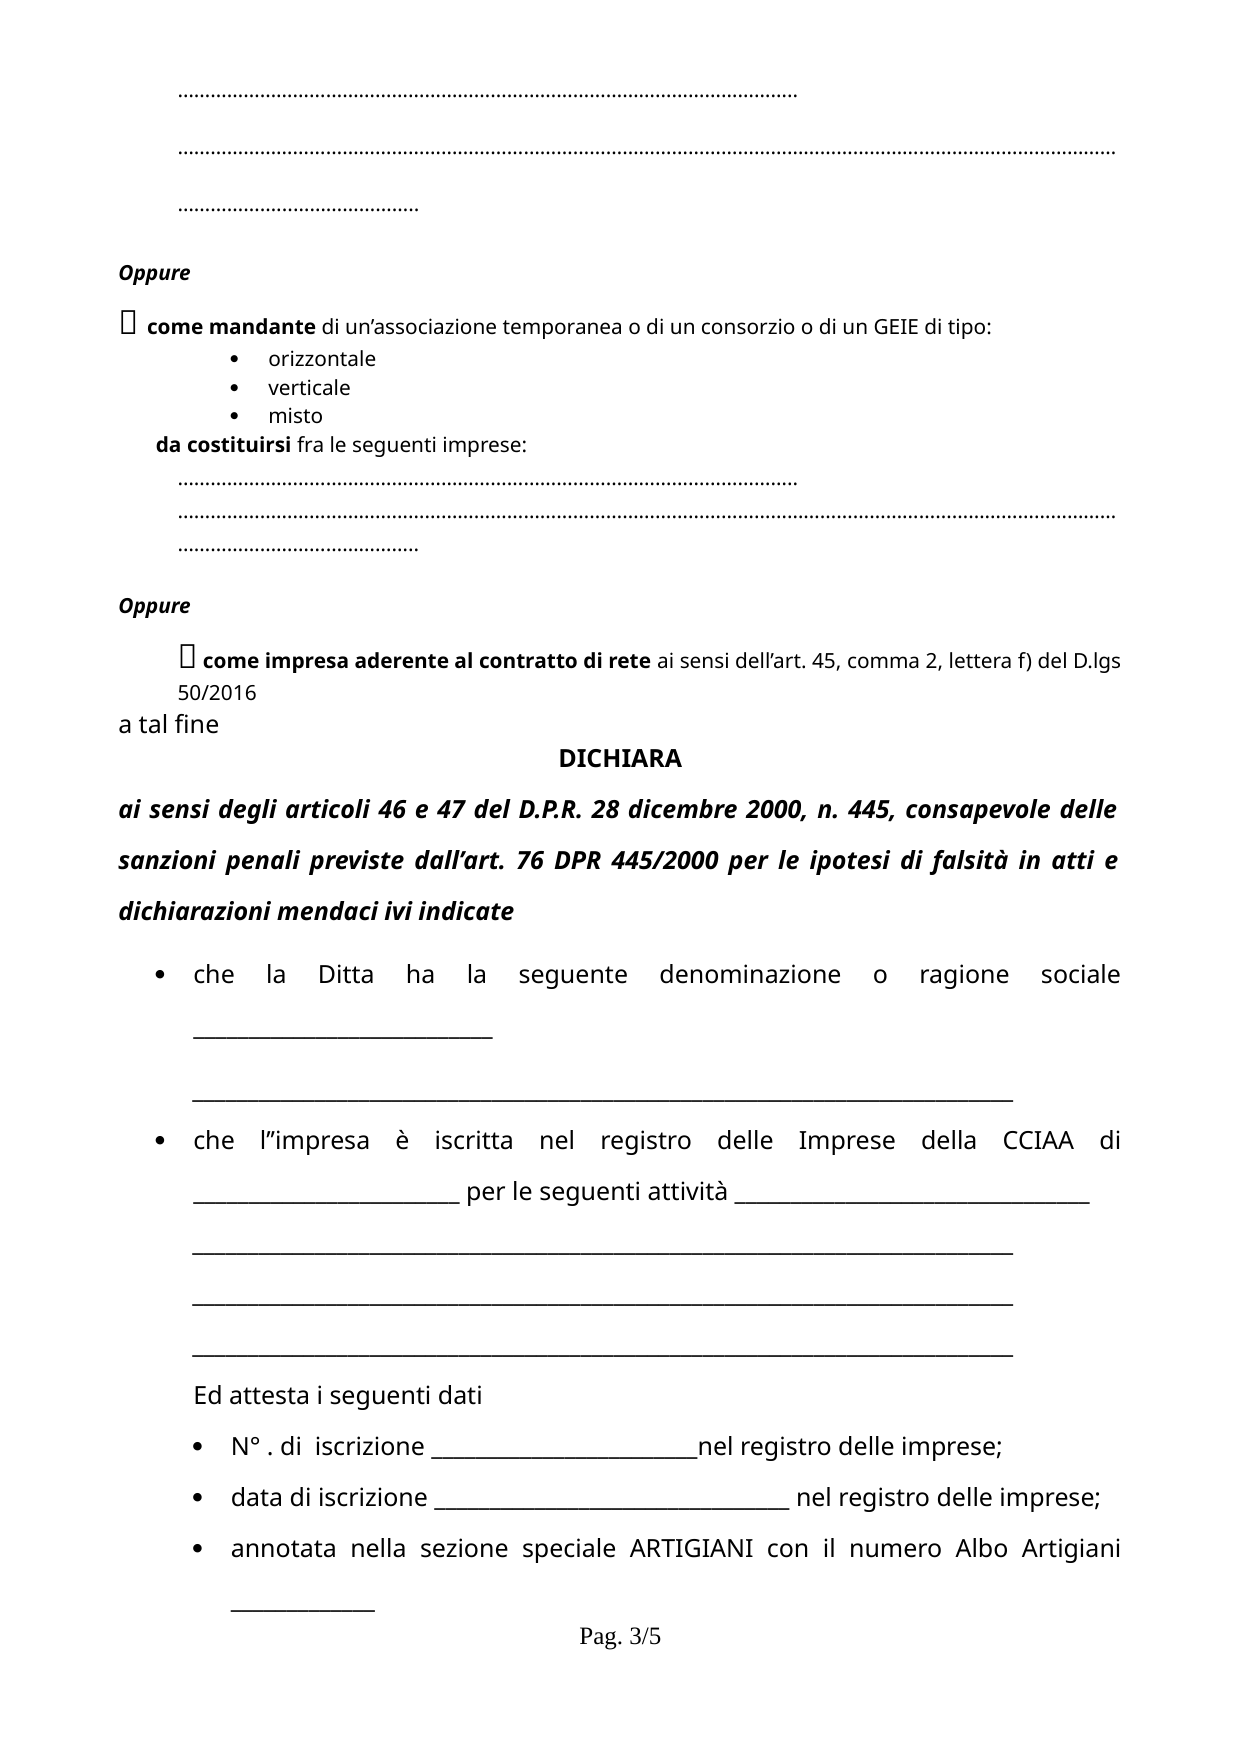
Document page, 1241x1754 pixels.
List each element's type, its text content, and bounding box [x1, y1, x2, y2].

text __________________________________________________________________________ [118, 1225, 1122, 1259]
list verticale [231, 373, 1122, 401]
list che la Ditta ha la seguente denominazione o ragione sociale ___________________________ [156, 957, 1122, 1042]
text a tal fine [118, 706, 1122, 740]
text ai sensi degli articoli 46 e 47 del D.P.R. 28 dicembre 2000, n. 445, consapevole delle sanzioni penali previste dall’art. 76 DPR 445/2000 per le ipotesi di falsità in atti e dichiarazioni mendaci ivi indicate [118, 791, 1122, 928]
text DICHIARA [118, 740, 1122, 774]
list che l’’impresa è iscritta nel registro delle Imprese della CCIAA di ________________________ per le seguenti attività ________________________________ [156, 1123, 1122, 1208]
text …………………………………………………………………………………………………..………………………………………………………………………………………………………………………………………………………………………...………………….. [177, 75, 1122, 217]
list orizzontale [231, 344, 1122, 373]
list annotata nella sezione speciale ARTIGIANI con il numero Albo Artigiani _____________ [193, 1531, 1122, 1616]
text Oppure [118, 592, 1122, 620]
text …………………………………………………………………………………………………..…………………………………………………………………………………………………………………………………………………………………………………………….. [177, 458, 1122, 558]
text Ed attesta i seguenti dati [193, 1378, 1122, 1412]
list data di iscrizione ________________________________ nel registro delle imprese; [193, 1480, 1122, 1514]
text da costituirsi fra le seguenti imprese: [118, 430, 1122, 458]
text  come mandante di un’associazione temporanea o di un consorzio o di un GEIE di tipo: [118, 299, 1122, 344]
text Oppure [118, 258, 1122, 287]
text  come impresa aderente al contratto di rete ai sensi dell’art. 45, comma 2, lettera f) del D.lgs 50/2016 [177, 632, 1122, 706]
list misto [231, 401, 1122, 430]
text __________________________________________________________________________ [118, 1327, 1122, 1361]
text __________________________________________________________________________ [157, 1276, 1122, 1310]
list N° . di iscrizione ________________________nel registro delle imprese; [193, 1429, 1122, 1463]
text __________________________________________________________________________ [118, 1072, 1122, 1106]
